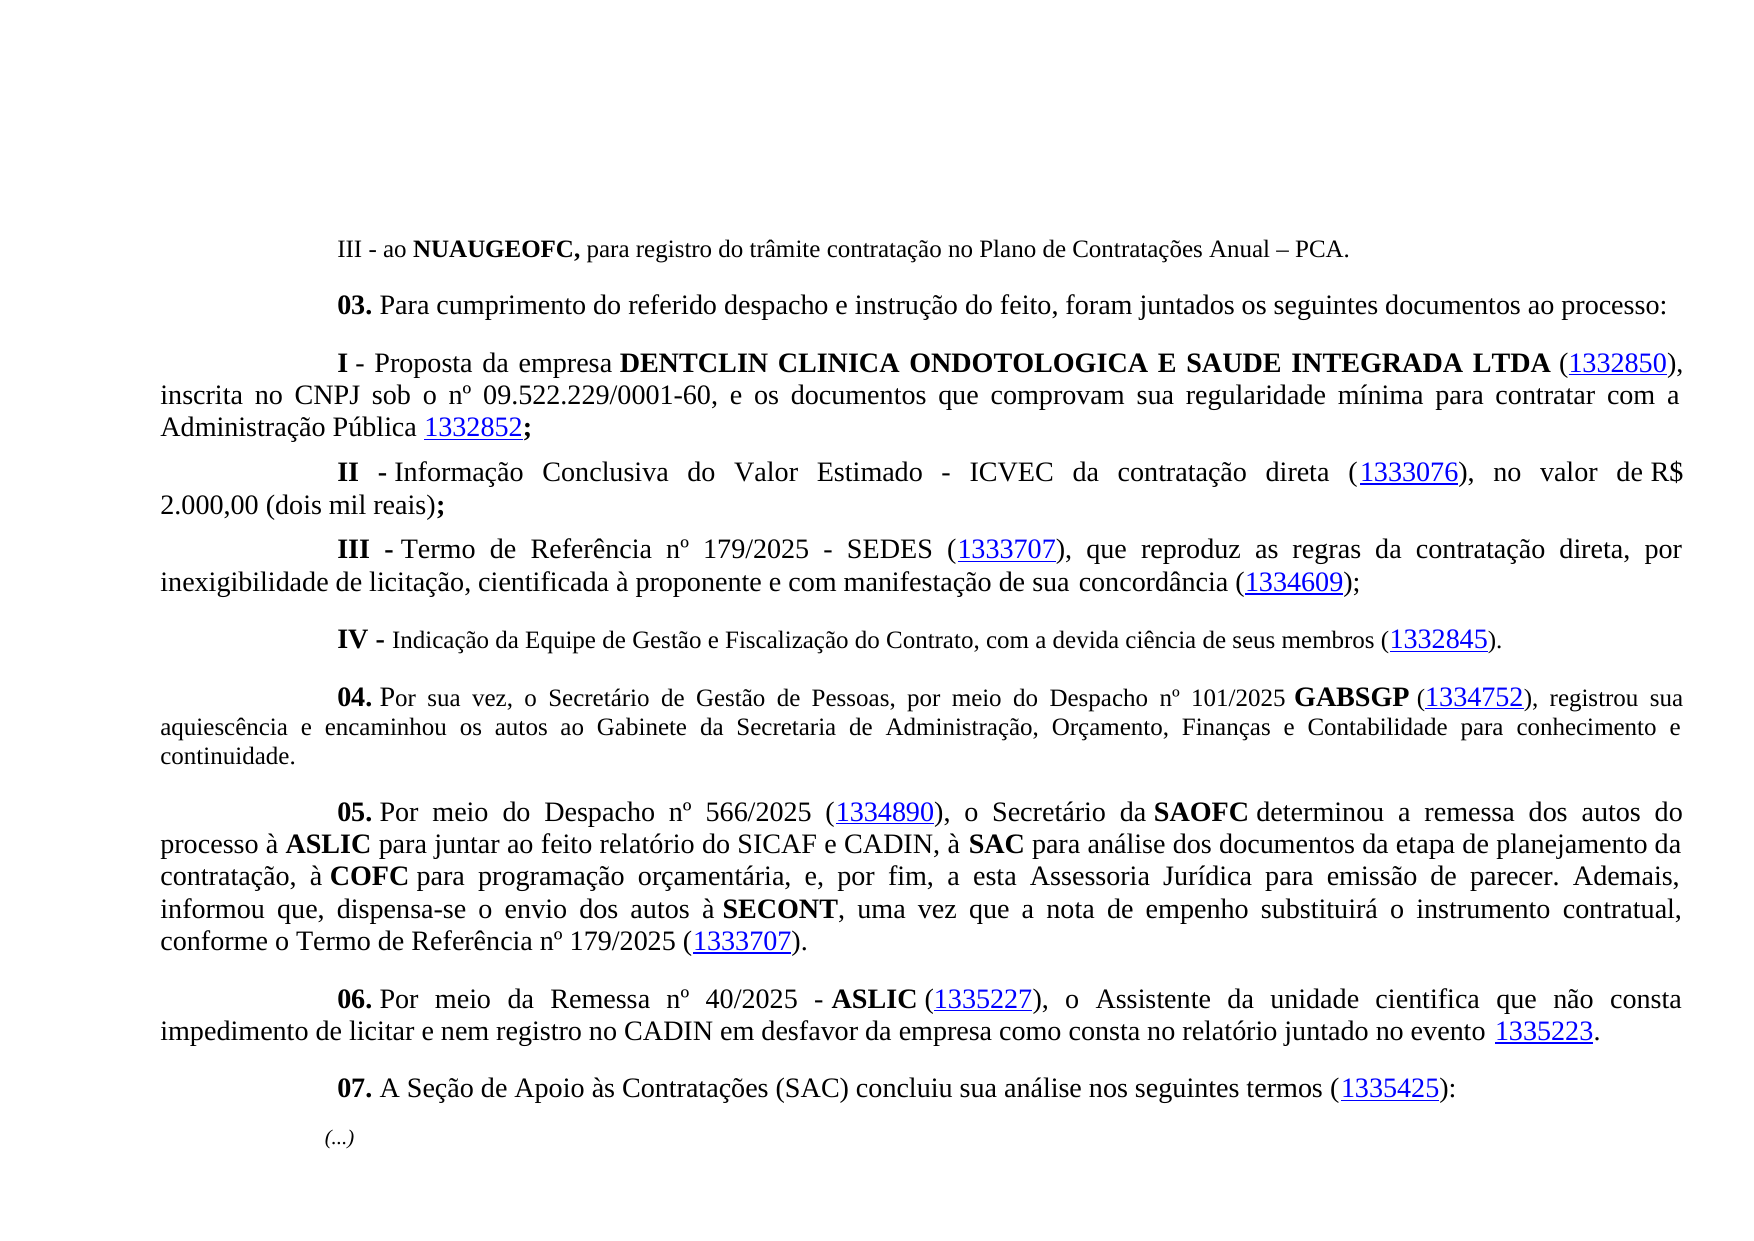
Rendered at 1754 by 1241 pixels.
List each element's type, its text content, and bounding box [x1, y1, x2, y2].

text I - Proposta da empresa DENTCLIN CLINICA ONDOTOLOGICA E SAUDE INTEGRADA LTDA (1332850), inscrita no CNPJ sob o nº 09.522.229/0001-60, e os documentos que comprovam sua regularidade mínima para contratar com a Administração Pública 1332852; [160, 346, 1683, 443]
text 05. Por meio do Despacho nº 566/2025 (1334890), o Secretário da SAOFC determinou a remessa dos autos do processo à ASLIC para juntar ao feito relatório do SICAF e CADIN, à SAC para análise dos documentos da etapa de planejamento da contratação, à COFC para programação orçamentária, e, por fim, a esta Assessoria Jurídica para emissão de parecer. Ademais, informou que, dispensa-se o envio dos autos à SECONT, uma vez que a nota de empenho substituirá o instrumento contratual, conforme o Termo de Referência nº 179/2025 (1333707). [160, 795, 1683, 957]
text IV - Indicação da Equipe de Gestão e Fiscalização do Contrato, com a devida ciência de seus membros (1332845). [160, 622, 1683, 655]
text 04. Por sua vez, o Secretário de Gestão de Pessoas, por meio do Despacho nº 101/2025 GABSGP (1334752), registrou sua aquiescência e encaminhou os autos ao Gabinete da Secretaria de Administração, Orçamento, Finanças e Contabilidade para conhecimento e continuidade. [160, 680, 1683, 770]
text III - Termo de Referência nº 179/2025 - SEDES (1333707), que reproduz as regras da contratação direta, por inexigibilidade de licitação, cientificada à proponente e com manifestação de sua concordância (1334609); [160, 533, 1683, 597]
text III - ao NUAUGEOFC, para registro do trâmite contratação no Plano de Contratações Anual – PCA. [160, 234, 1683, 263]
text (...) [324, 1125, 1696, 1149]
text 07. A Seção de Apoio às Contratações (SAC) concluiu sua análise nos seguintes termos (1335425): [160, 1071, 1683, 1104]
text II - Informação Conclusiva do Valor Estimado - ICVEC da contratação direta (1333076), no valor de R$ 2.000,00 (dois mil reais); [160, 455, 1683, 520]
text 03. Para cumprimento do referido despacho e instrução do feito, foram juntados os seguintes documentos ao processo: [160, 288, 1683, 321]
text 06. Por meio da Remessa nº 40/2025 - ASLIC (1335227), o Assistente da unidade cientifica que não consta impedimento de licitar e nem registro no CADIN em desfavor da empresa como consta no relatório juntado no evento 1335223. [160, 982, 1683, 1046]
